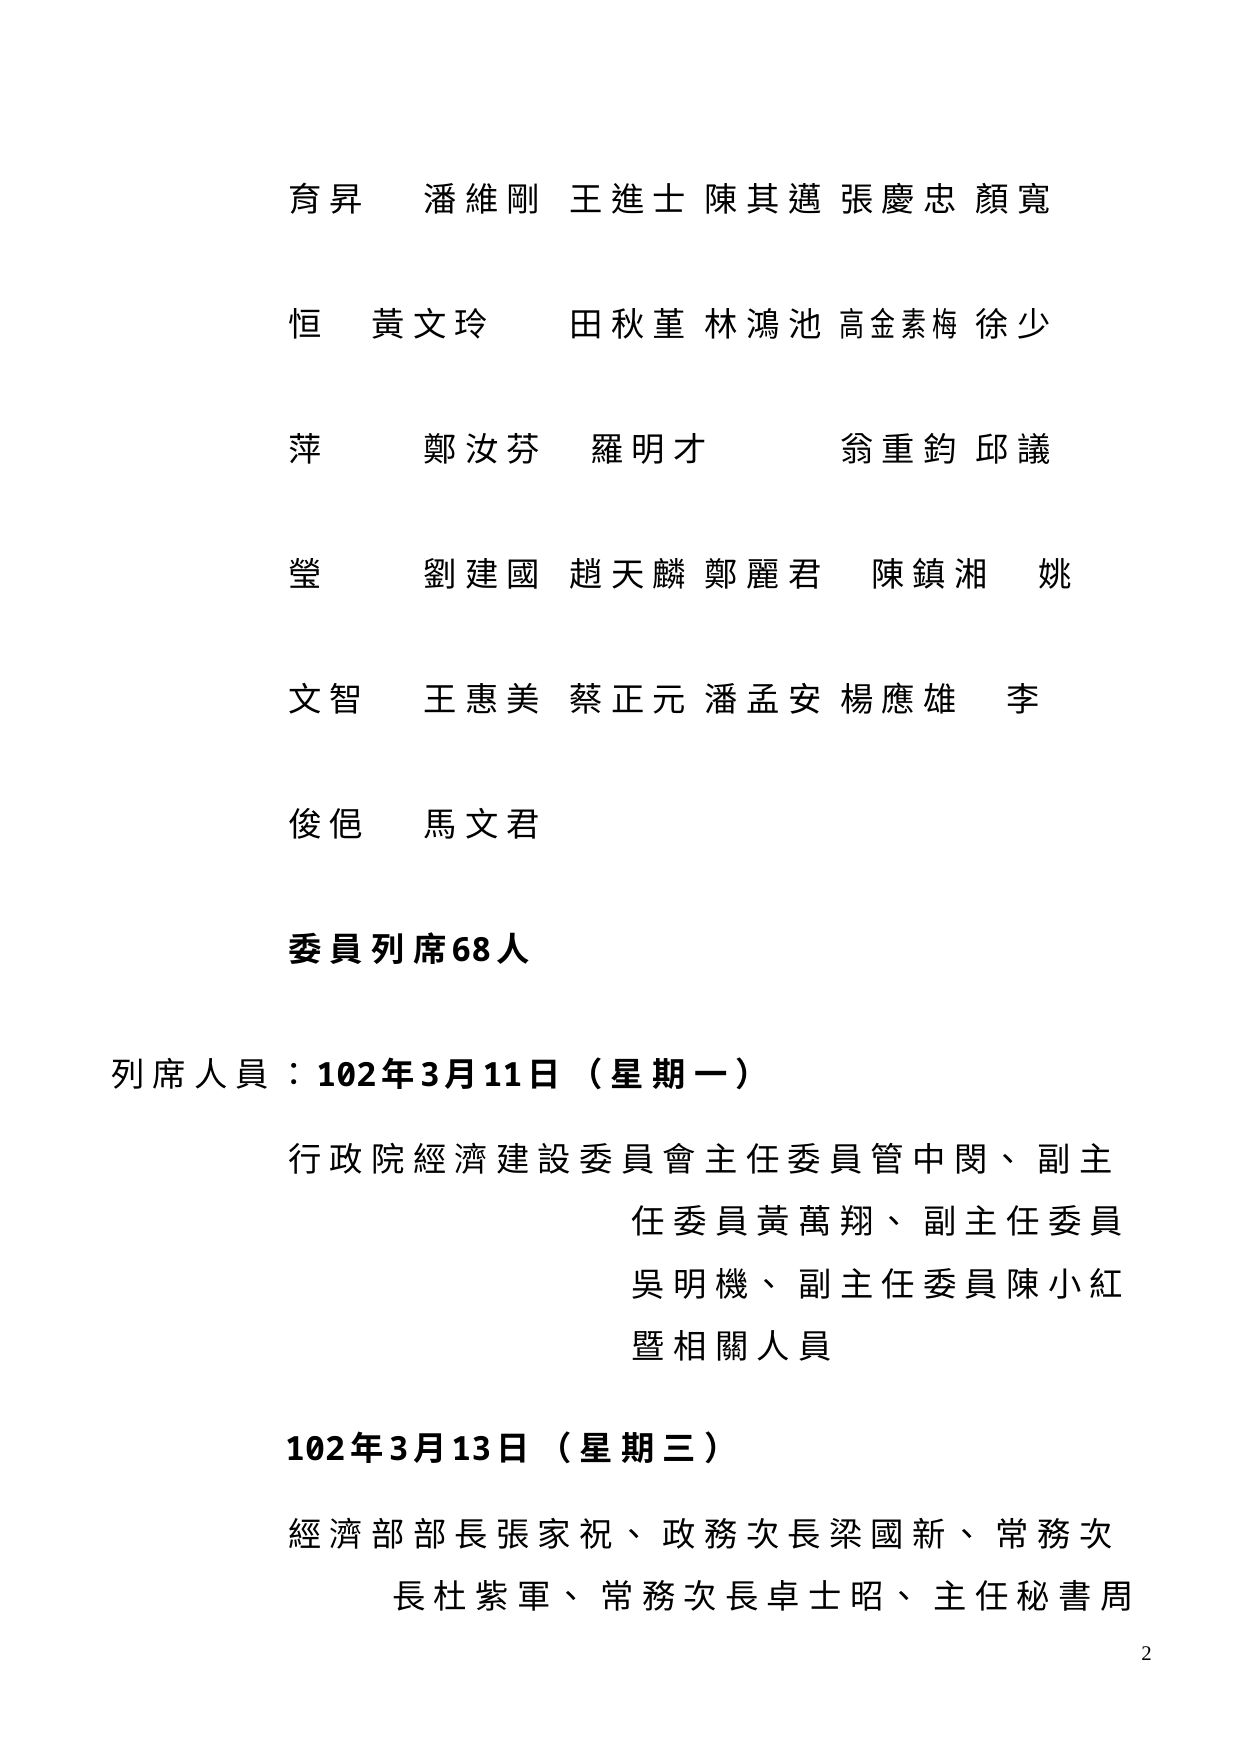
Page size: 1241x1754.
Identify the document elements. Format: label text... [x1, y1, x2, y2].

text 行政院經濟建設委員會主任委員管中閔、副主任委員黃萬翔、副主任委員吳明機、副主任委員陳小紅暨相關人員 [280, 1115, 1148, 1365]
text 育昇 潘維剛 王進士 陳其邁 張慶忠 顏寬恒 黃文玲 田秋堇 林鴻池 高金素梅 徐少萍 鄭汝芬 羅明才 翁重鈞 邱議瑩 劉建國 趙天麟 鄭麗君 陳鎮湘 姚文智 王惠美 蔡正元 潘孟安 楊應雄 李俊俋 馬文君 [108, 115, 1079, 865]
text 列席人員：102年3月11日（星期一） [107, 990, 1148, 1115]
text 102年3月13日（星期三） [280, 1365, 1148, 1490]
text 委員列席68人 [280, 865, 1148, 990]
text 經濟部部長張家祝、政務次長梁國新、常務次長杜紫軍、常務次長卓士昭、主任秘書周 [280, 1490, 1148, 1615]
